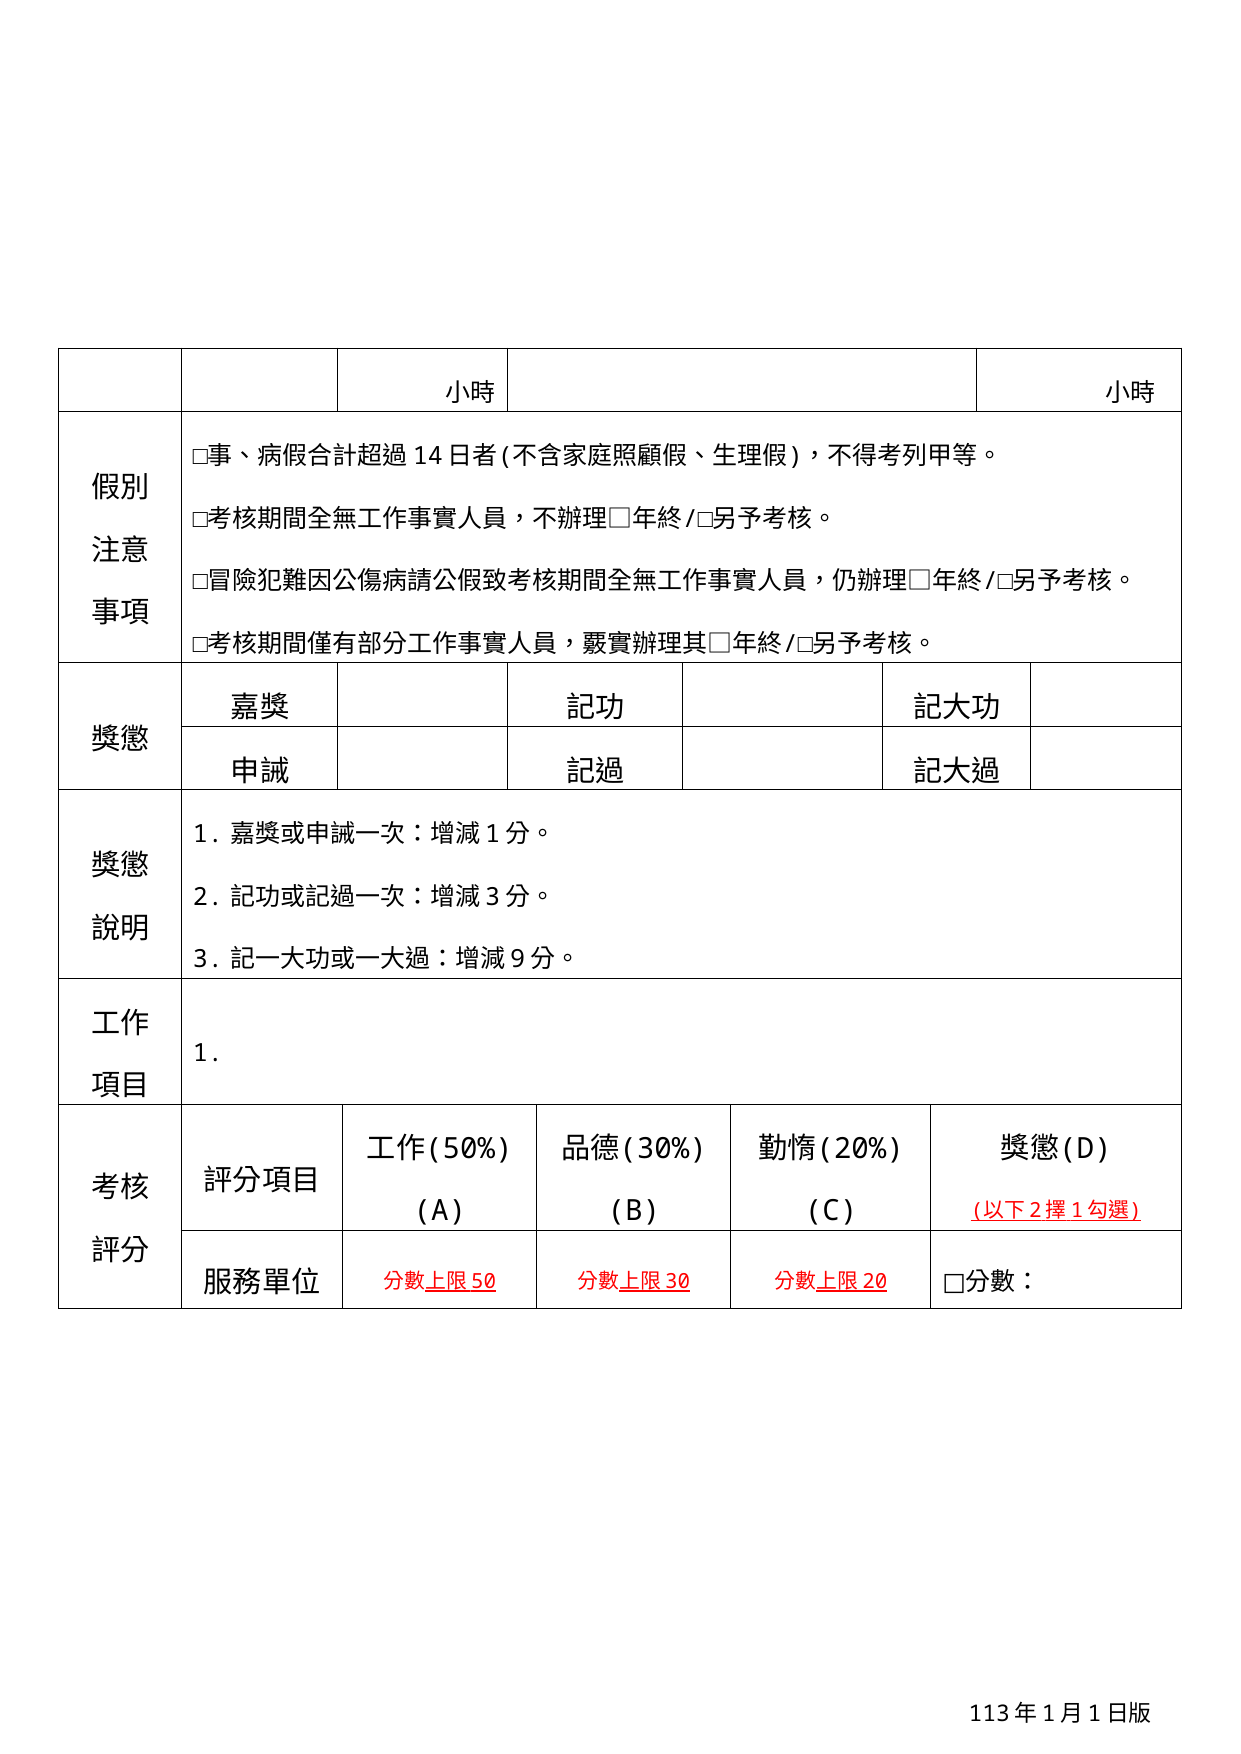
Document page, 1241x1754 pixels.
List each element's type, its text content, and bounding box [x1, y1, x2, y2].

table_cell [683, 663, 882, 726]
table_cell 記大過 [883, 727, 1030, 789]
table_cell 分數上限30 [537, 1231, 730, 1307]
table_cell [182, 349, 337, 411]
table_cell 嘉獎或申誡一次：增減1分。 記功或記過一次：增減3分。 記一大功或一大過：增減9分。 [182, 790, 1181, 978]
table_cell 記大功 [883, 663, 1030, 726]
table_cell 工作(50%) (A) [343, 1105, 536, 1230]
table_cell [338, 727, 507, 789]
table_cell 分數上限20 [731, 1231, 930, 1307]
table_cell 嘉獎 [182, 663, 337, 726]
table_cell 勤惰(20%) (C) [731, 1105, 930, 1230]
table_cell 1. [182, 979, 1181, 1104]
table_cell 服務單位 [182, 1231, 342, 1307]
table_cell [1031, 727, 1181, 789]
table_cell [338, 349, 433, 411]
table_cell 分數上限50 [343, 1231, 536, 1307]
table_cell [1031, 663, 1181, 726]
table_cell [59, 349, 181, 411]
table_cell [508, 349, 976, 411]
table_cell 小時 [434, 349, 507, 411]
table_cell [683, 727, 882, 789]
table_cell 評分項目 [182, 1105, 342, 1230]
table_cell 獎懲 [59, 663, 181, 789]
table_cell 記過 [508, 727, 682, 789]
table_cell 工作 項目 [59, 979, 181, 1104]
table_cell 考核 評分 [59, 1105, 181, 1307]
table_cell [338, 663, 507, 726]
table_cell 假別 注意 事項 [59, 412, 181, 662]
table_cell 記功 [508, 663, 682, 726]
table_cell 獎懲 說明 [59, 790, 181, 978]
table_cell 小時 [1080, 349, 1181, 411]
table_cell 品德(30%) (B) [537, 1105, 730, 1230]
table_cell [977, 349, 1080, 411]
table_cell □事、病假合計超過14日者(不含家庭照顧假、生理假)，不得考列甲等。 □考核期間全無工作事實人員，不辦理□年終/□另予考核。 □冒險犯難因公傷病請公假致考核期間全無工作事實人員，仍辦理□年終/□另予考核。 □考核期間僅有部分工作事實人員，覈實辦理其□年終/□另予考核。 [182, 412, 1181, 662]
table_cell 獎懲(D) (以下2擇1勾選) [931, 1105, 1181, 1230]
table_cell □分數： [931, 1231, 1181, 1307]
table_cell 申誡 [182, 727, 337, 789]
